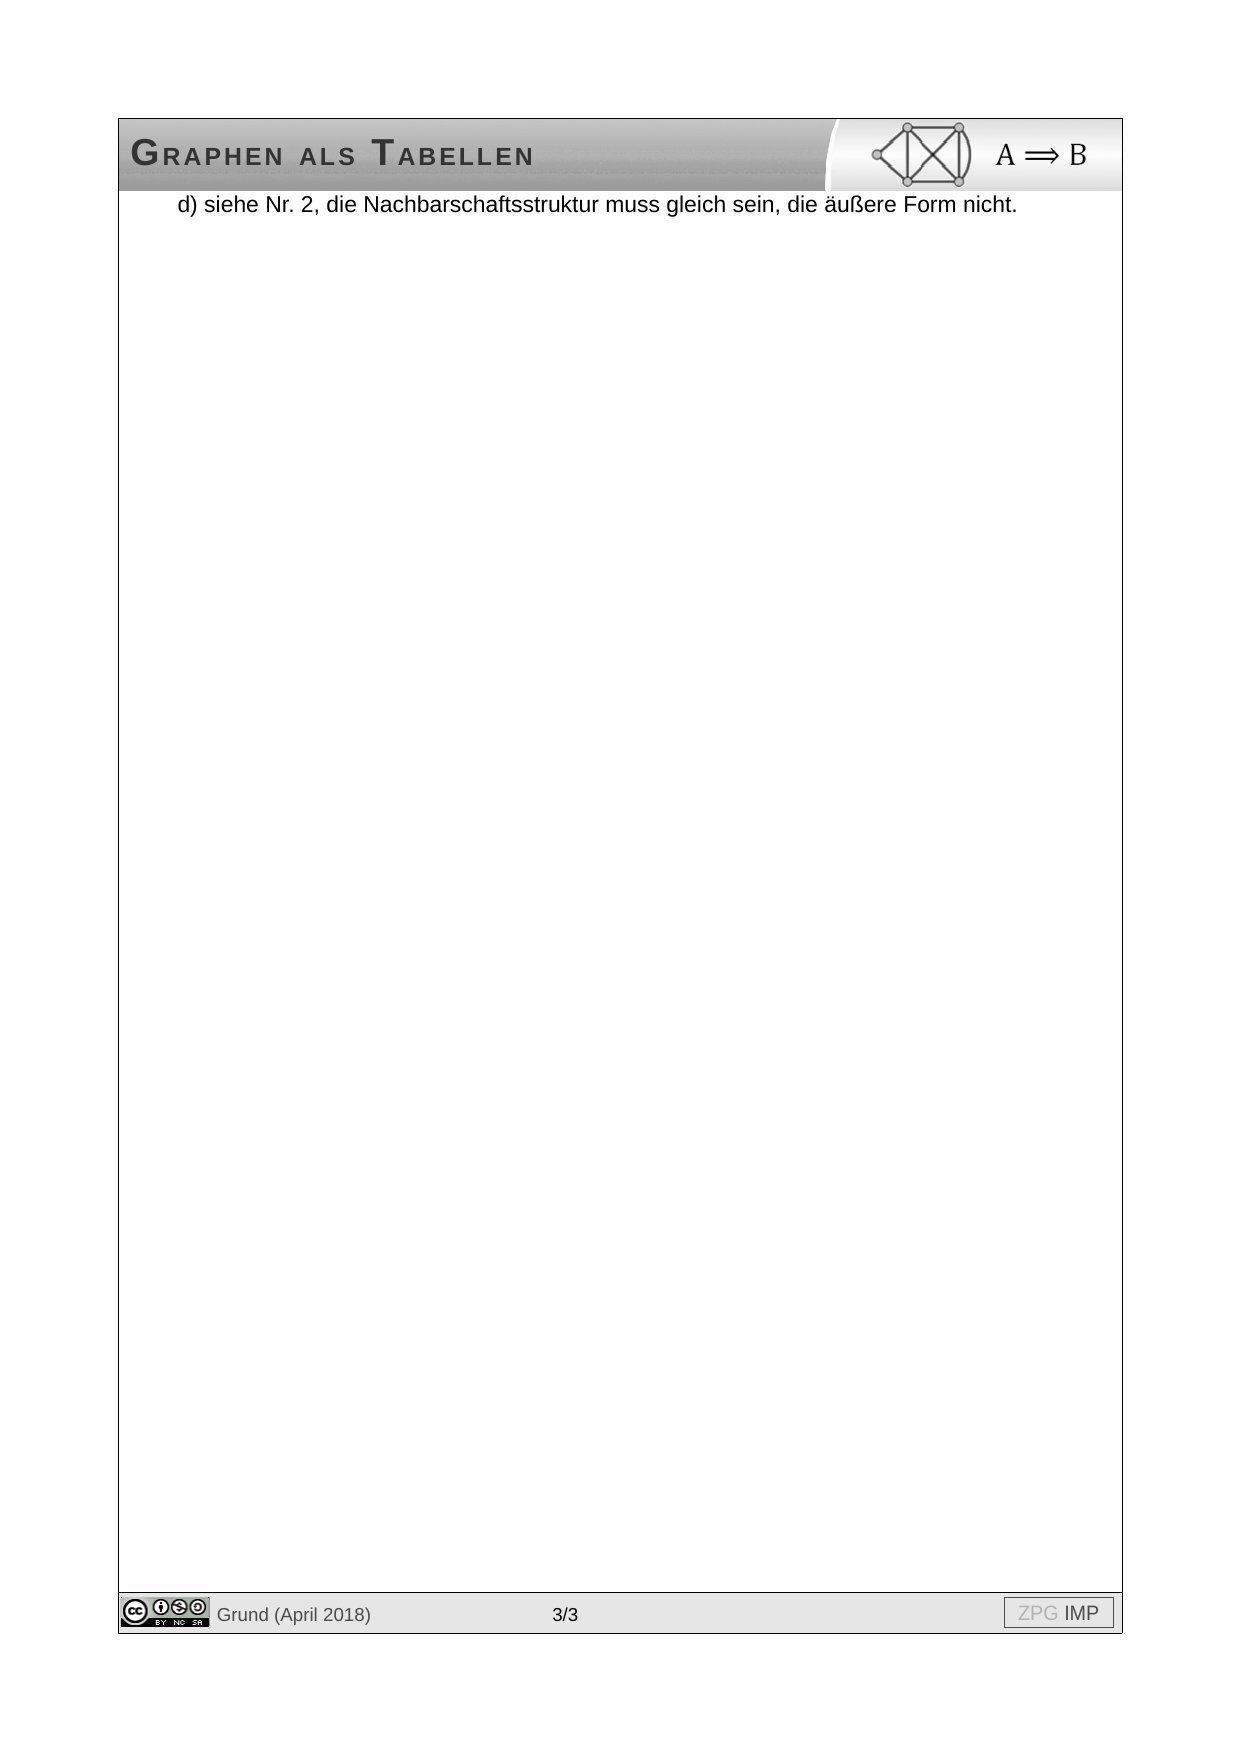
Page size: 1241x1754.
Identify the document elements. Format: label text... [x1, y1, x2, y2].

picture [120, 1597, 210, 1627]
picture [119, 119, 1122, 191]
list d) siehe Nr. 2, die Nachbarschaftsstruktur muss gleich sein, die äußere Form nicht. [142, 191, 1122, 217]
